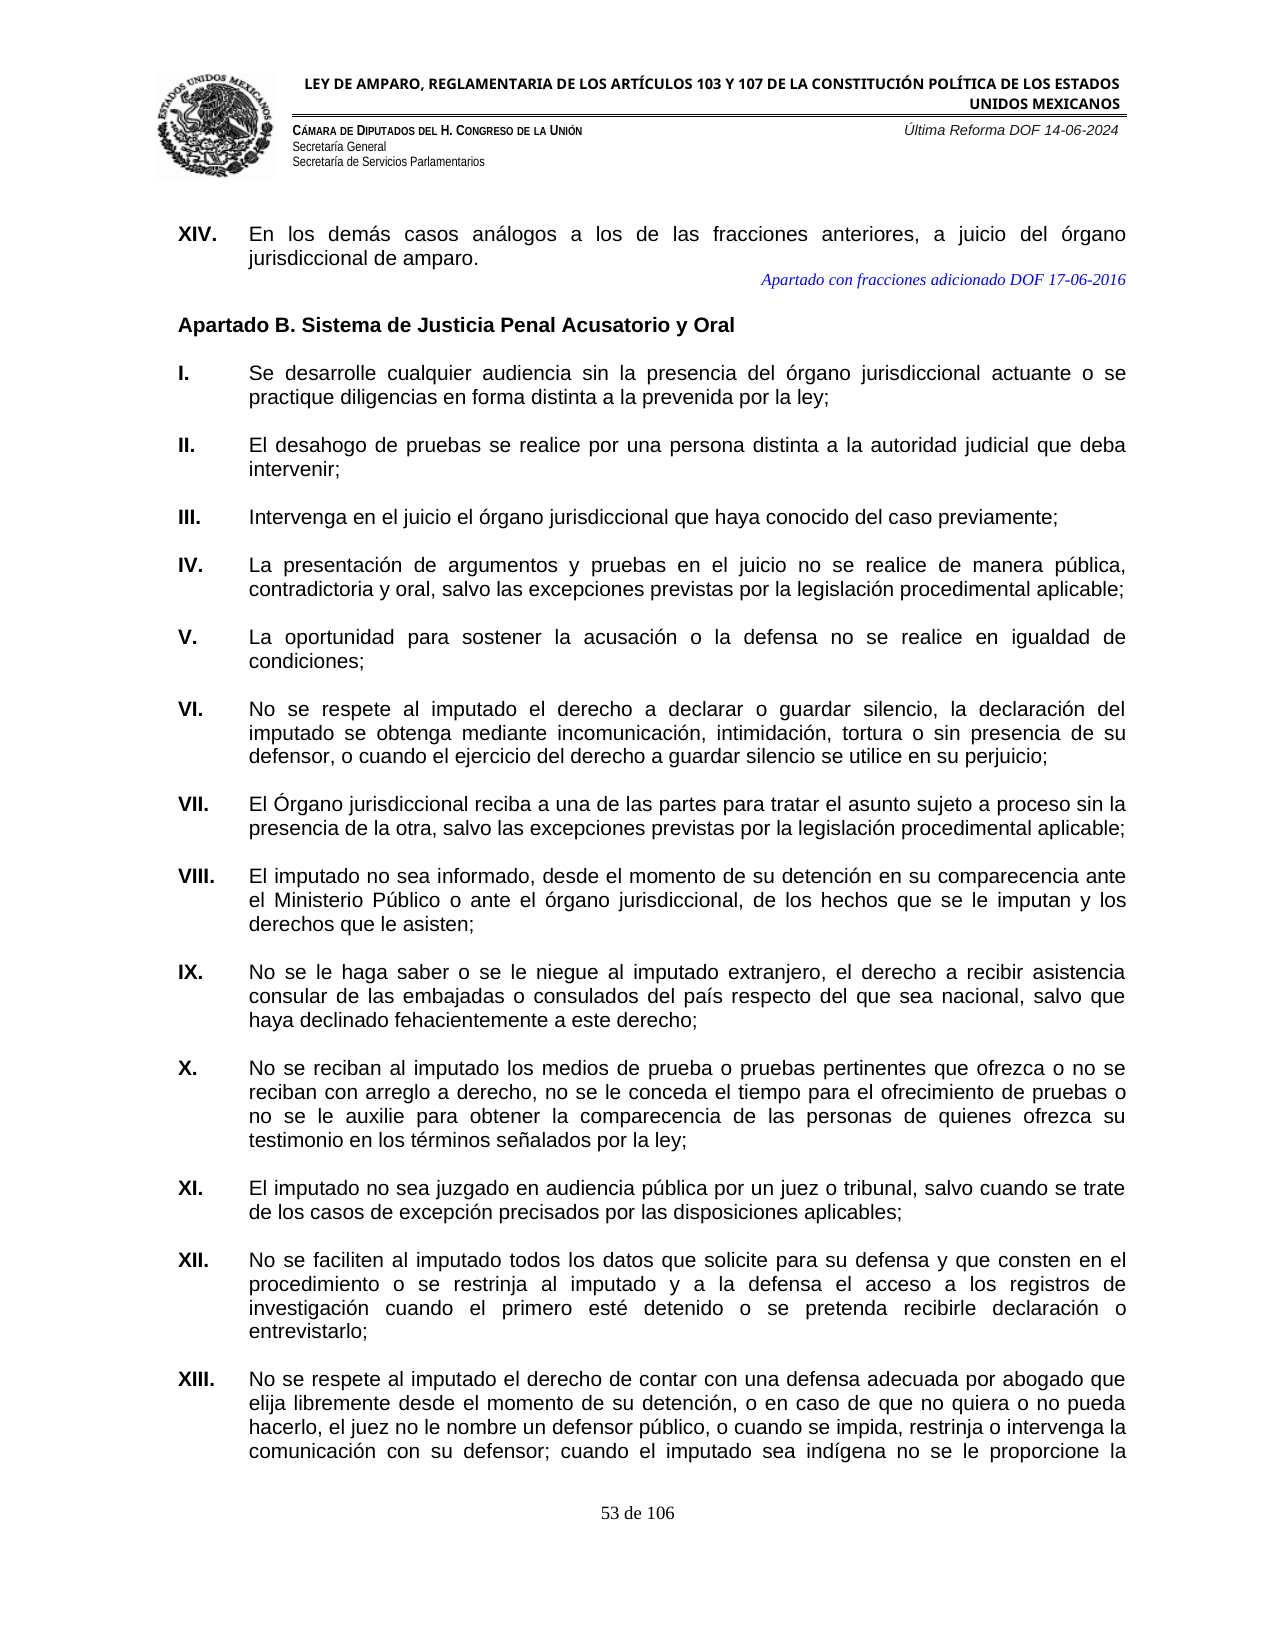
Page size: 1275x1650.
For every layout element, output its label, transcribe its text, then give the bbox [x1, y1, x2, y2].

text II. El desahogo de pruebas se realice por una persona distinta a la autoridad judicial que deba intervenir; [178, 433, 1127, 481]
text IX. No se le haga saber o se le niegue al imputado extranjero, el derecho a recibir asistencia consular de las embajadas o consulados del país respecto del que sea nacional, salvo que haya declinado fehacientemente a este derecho; [178, 960, 1127, 1032]
text Apartado B. Sistema de Justicia Penal Acusatorio y Oral [148, 313, 1127, 337]
text VII. El Órgano jurisdiccional reciba a una de las partes para tratar el asunto sujeto a proceso sin la presencia de la otra, salvo las excepciones previstas por la legislación procedimental aplicable; [178, 792, 1127, 840]
text XIII. No se respete al imputado el derecho de contar con una defensa adecuada por abogado que elija libremente desde el momento de su detención, o en caso de que no quiera o no pueda hacerlo, el juez no le nombre un defensor público, o cuando se impida, restrinja o intervenga la comunicación con su defensor; cuando el imputado sea indígena no se le proporcione la [178, 1367, 1127, 1463]
text XI. El imputado no sea juzgado en audiencia pública por un juez o tribunal, salvo cuando se trate de los casos de excepción precisados por las disposiciones aplicables; [178, 1176, 1127, 1223]
text VIII. El imputado no sea informado, desde el momento de su detención en su comparecencia ante el Ministerio Público o ante el órgano jurisdiccional, de los hechos que se le imputan y los derechos que le asisten; [178, 864, 1127, 936]
text V. La oportunidad para sostener la acusación o la defensa no se realice en igualdad de condiciones; [178, 624, 1127, 672]
text Apartado con fracciones adicionado DOF 17-06-2016 [148, 270, 1127, 289]
text I. Se desarrolle cualquier audiencia sin la presencia del órgano jurisdiccional actuante o se practique diligencias en forma distinta a la prevenida por la ley; [178, 361, 1127, 409]
text IV. La presentación de argumentos y pruebas en el juicio no se realice de manera pública, contradictoria y oral, salvo las excepciones previstas por la legislación procedimental aplicable; [178, 553, 1127, 601]
text III. Intervenga en el juicio el órgano jurisdiccional que haya conocido del caso previamente; [178, 505, 1127, 529]
text XII. No se faciliten al imputado todos los datos que solicite para su defensa y que consten en el procedimiento o se restrinja al imputado y a la defensa el acceso a los registros de investigación cuando el primero esté detenido o se pretenda recibirle declaración o entrevistarlo; [178, 1247, 1127, 1343]
text X. No se reciban al imputado los medios de prueba o pruebas pertinentes que ofrezca o no se reciban con arreglo a derecho, no se le conceda el tiempo para el ofrecimiento de pruebas o no se le auxilie para obtener la comparecencia de las personas de quienes ofrezca su testimonio en los términos señalados por la ley; [178, 1056, 1127, 1152]
text VI. No se respete al imputado el derecho a declarar o guardar silencio, la declaración del imputado se obtenga mediante incomunicación, intimidación, tortura o sin presencia de su defensor, o cuando el ejercicio del derecho a guardar silencio se utilice en su perjuicio; [178, 696, 1127, 768]
text XIV. En los demás casos análogos a los de las fracciones anteriores, a juicio del órgano jurisdiccional de amparo. [178, 222, 1127, 270]
